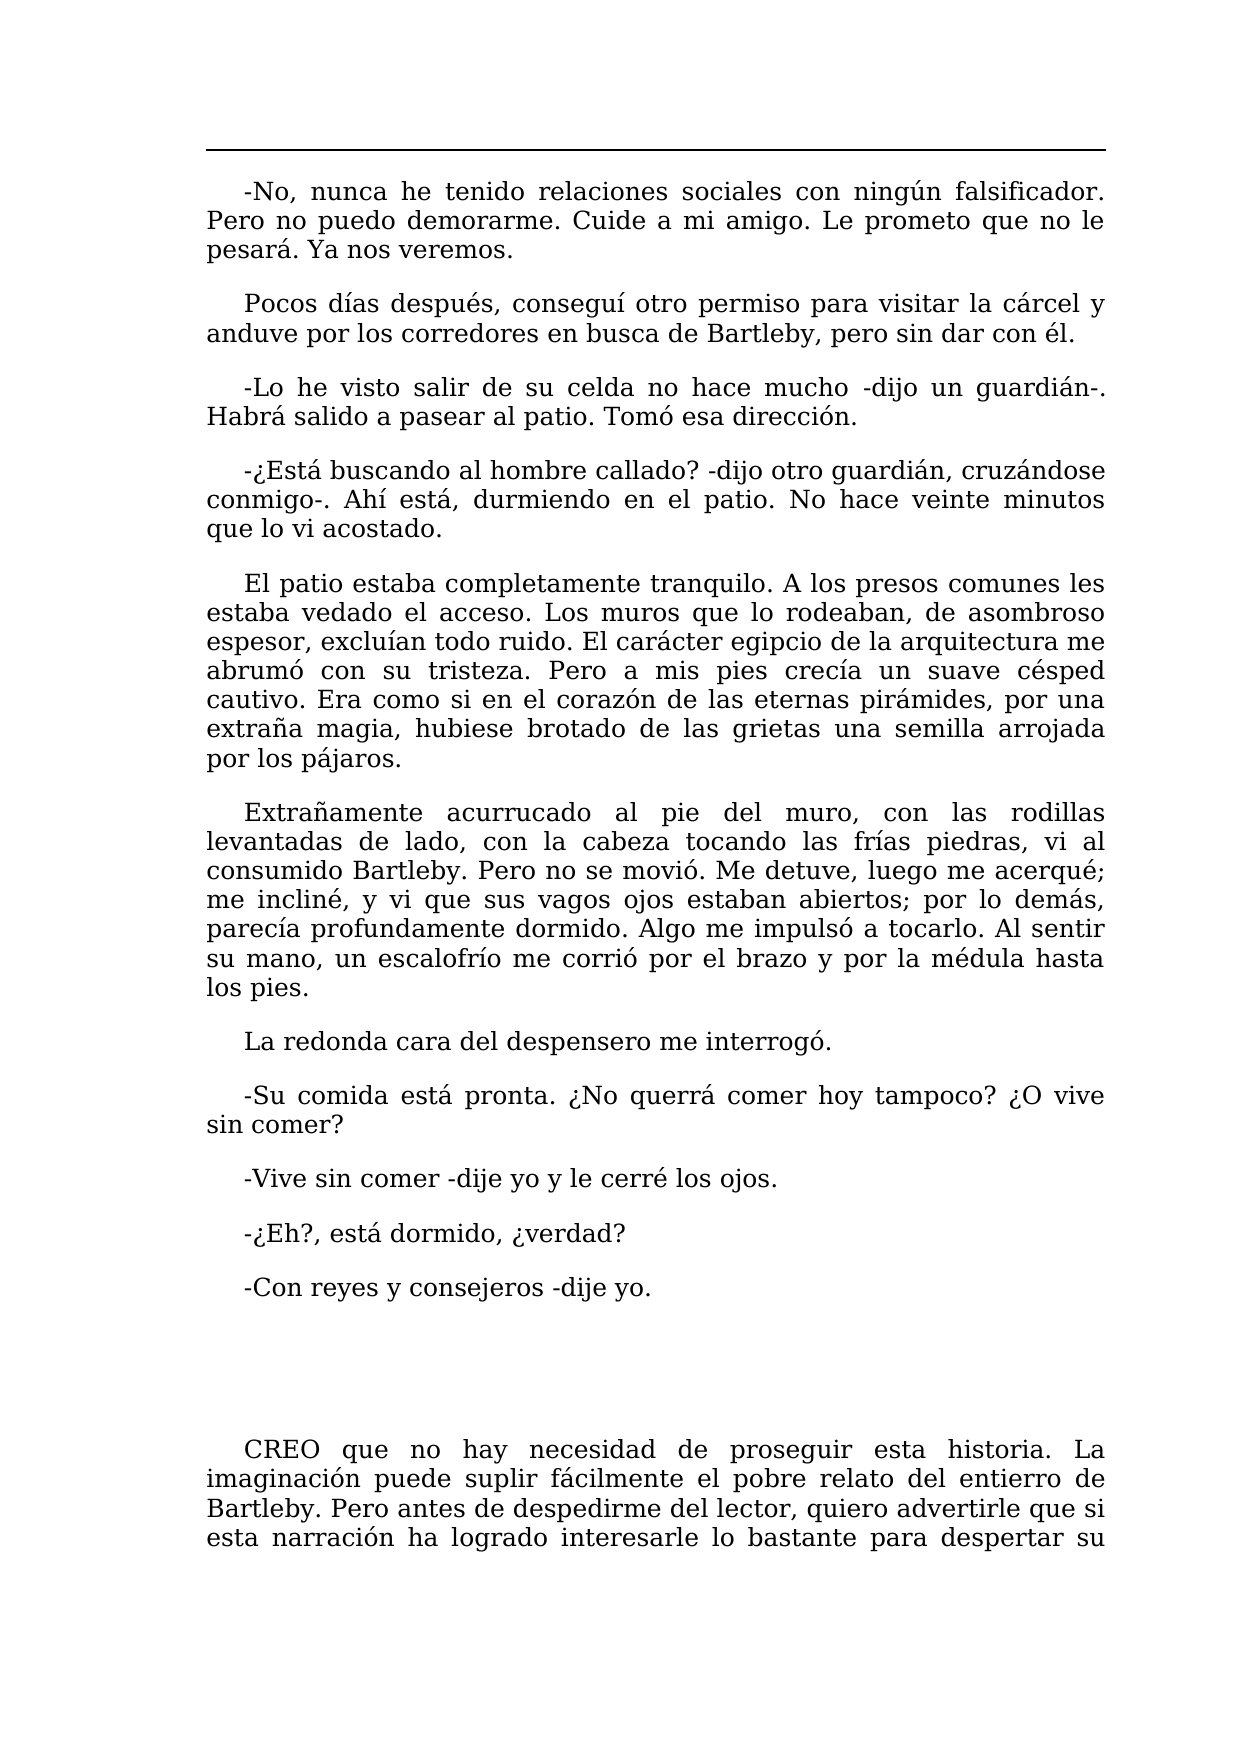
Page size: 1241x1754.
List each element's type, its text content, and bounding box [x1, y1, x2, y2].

text ‑¿Eh?, está dormido, ¿verdad? [206, 1219, 1106, 1248]
text La redonda cara del despensero me interrogó. [206, 1027, 1106, 1056]
text ‑Su comida está pronta. ¿No querrá comer hoy tampoco? ¿O vive sin comer? [206, 1081, 1106, 1140]
text El patio estaba completamente tranquilo. A los presos comunes les estaba vedado el acceso. Los muros que lo rodeaban, de asombroso espesor, excluían todo ruido. El carácter egipcio de la arquitectura me abrumó con su tristeza. Pero a mis pies crecía un suave césped cautivo. Era como si en el corazón de las eternas pirámides, por una extraña magia, hubiese brotado de las grietas una semilla arrojada por los pájaros. [206, 569, 1106, 773]
text ‑Con reyes y consejeros ‑dije yo. [206, 1273, 1106, 1302]
text Extrañamente acurrucado al pie del muro, con las rodillas levantadas de lado, con la cabeza tocando las frías piedras, vi al consumido Bartleby. Pero no se movió. Me detuve, luego me acerqué; me incliné, y vi que sus vagos ojos estaban abiertos; por lo demás, parecía profundamente dormido. Algo me impulsó a tocarlo. Al sentir su mano, un escalofrío me corrió por el brazo y por la médula hasta los pies. [206, 798, 1106, 1002]
text ‑¿Está buscando al hombre callado? ‑dijo otro guardián, cruzándose conmigo‑. Ahí está, durmiendo en el patio. No hace veinte minutos que lo vi acostado. [206, 456, 1106, 544]
text ‑No, nunca he tenido relaciones sociales con ningún falsificador. Pero no puedo demorarme. Cuide a mi amigo. Le prometo que no le pesará. Ya nos veremos. [206, 177, 1106, 265]
text -Vive sin comer ‑dije yo y le cerré los ojos. [206, 1165, 1106, 1194]
text Pocos días después, conseguí otro permiso para visitar la cárcel y anduve por los corredores en busca de Bartleby, pero sin dar con él. [206, 290, 1106, 348]
text CREO que no hay necesidad de proseguir esta historia. La imaginación puede suplir fácilmente el pobre relato del entierro de Bartleby. Pero antes de despedirme del lector, quiero advertirle que si esta narración ha logrado interesarle lo bastante para despertar su [206, 1436, 1106, 1552]
text ‑Lo he visto salir de su celda no hace mucho ‑dijo un guardián‑. Habrá salido a pasear al patio. Tomó esa dirección. [206, 373, 1106, 431]
